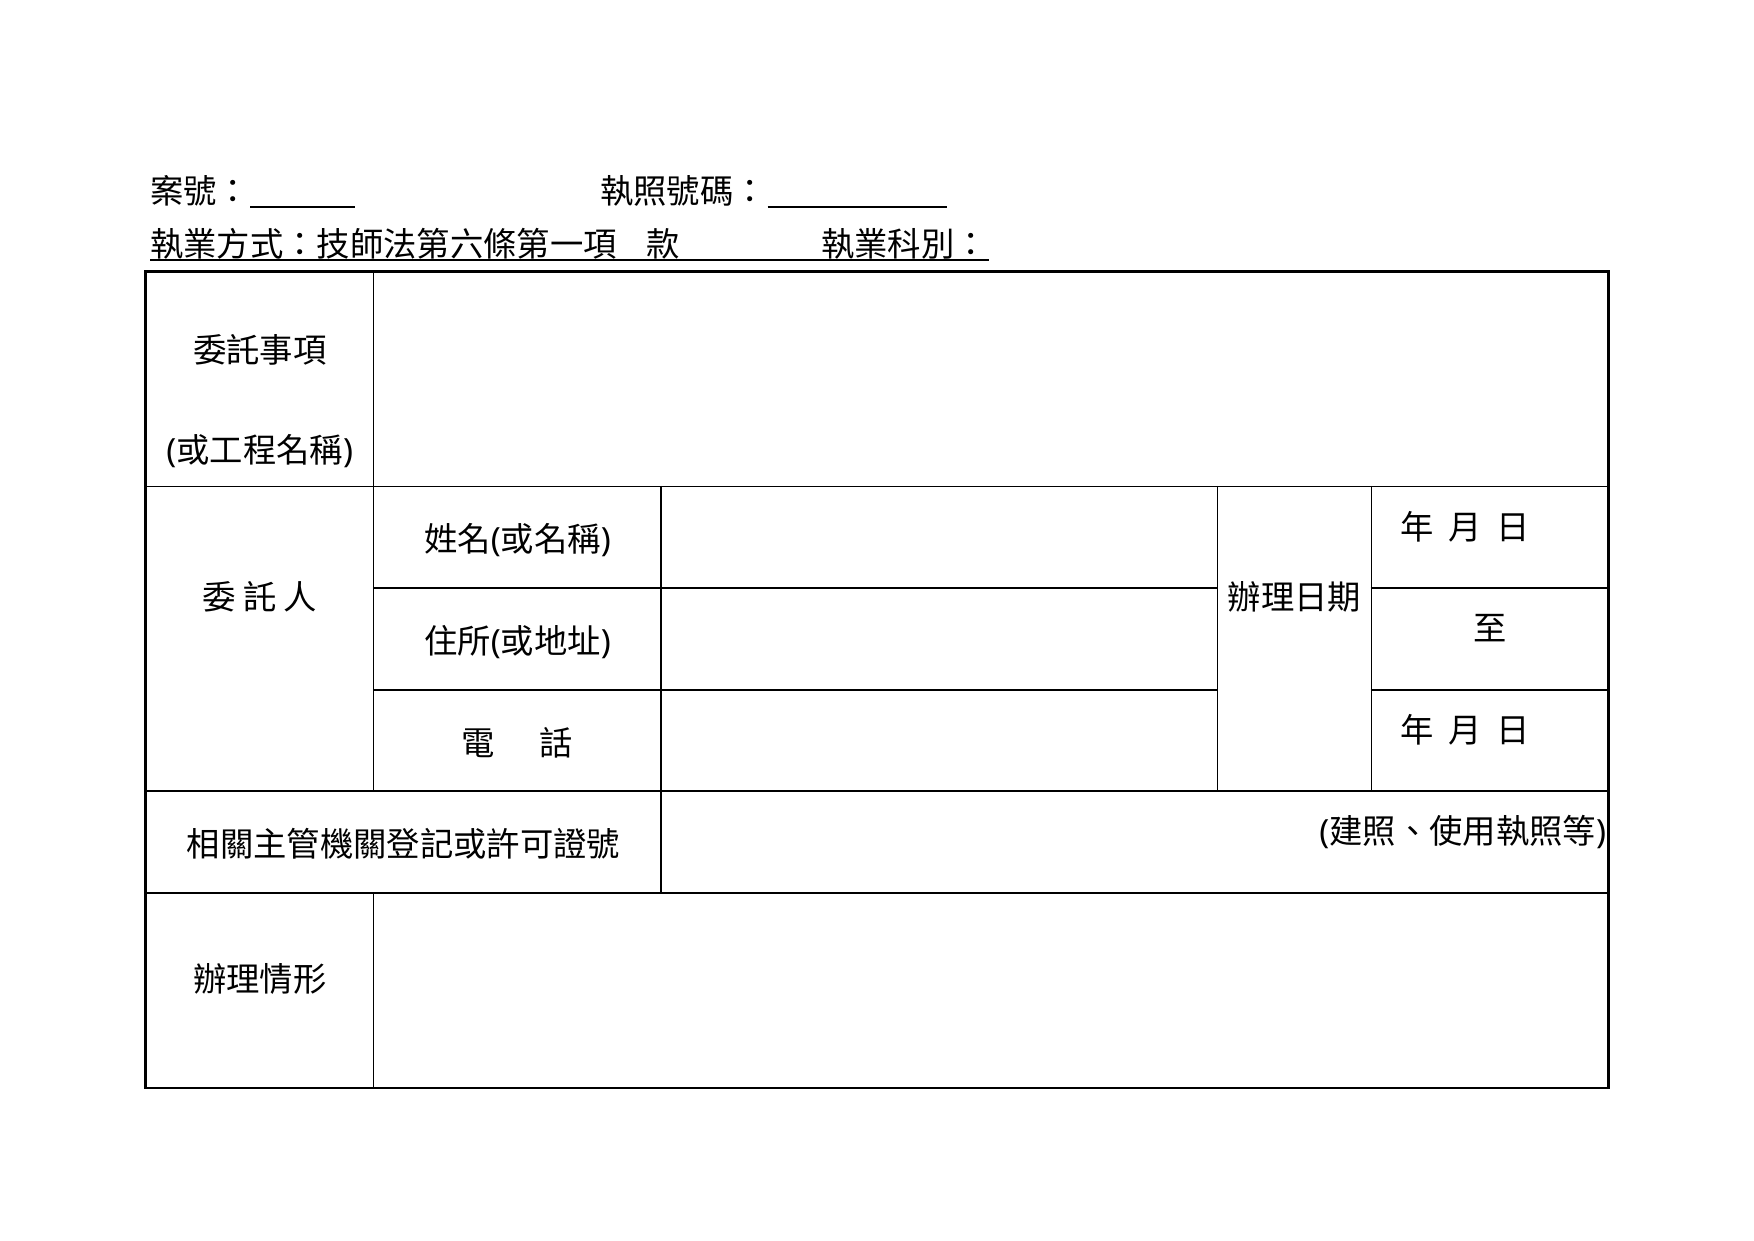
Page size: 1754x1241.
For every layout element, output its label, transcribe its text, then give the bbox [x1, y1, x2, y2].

text 案號： 執照號碼： [150, 151, 1604, 226]
table_cell [662, 487, 1217, 587]
table_cell 辦理日期 [1218, 487, 1371, 790]
table_cell [662, 691, 1217, 790]
table_cell 姓名(或名稱) [374, 487, 660, 587]
table_cell 年 月 日 [1372, 487, 1607, 587]
table_cell 委 託 人 [147, 487, 373, 790]
table_cell (建照、使用執照等) [662, 792, 1607, 892]
table_cell 至 [1372, 589, 1607, 689]
text 執業方式：技師法第六條第一項 款 執業科別： [150, 226, 1604, 264]
table_cell 住所(或地址) [374, 589, 660, 689]
table_cell 電 話 [374, 691, 660, 790]
table_cell 辦理情形 [147, 894, 373, 1087]
table_cell 年 月 日 [1372, 691, 1607, 790]
table_cell [662, 589, 1217, 689]
table_cell [374, 894, 1607, 1087]
table_header [374, 273, 1607, 486]
table_header 委託事項 (或工程名稱) [147, 273, 373, 486]
table_cell 相關主管機關登記或許可證號 [147, 792, 660, 892]
